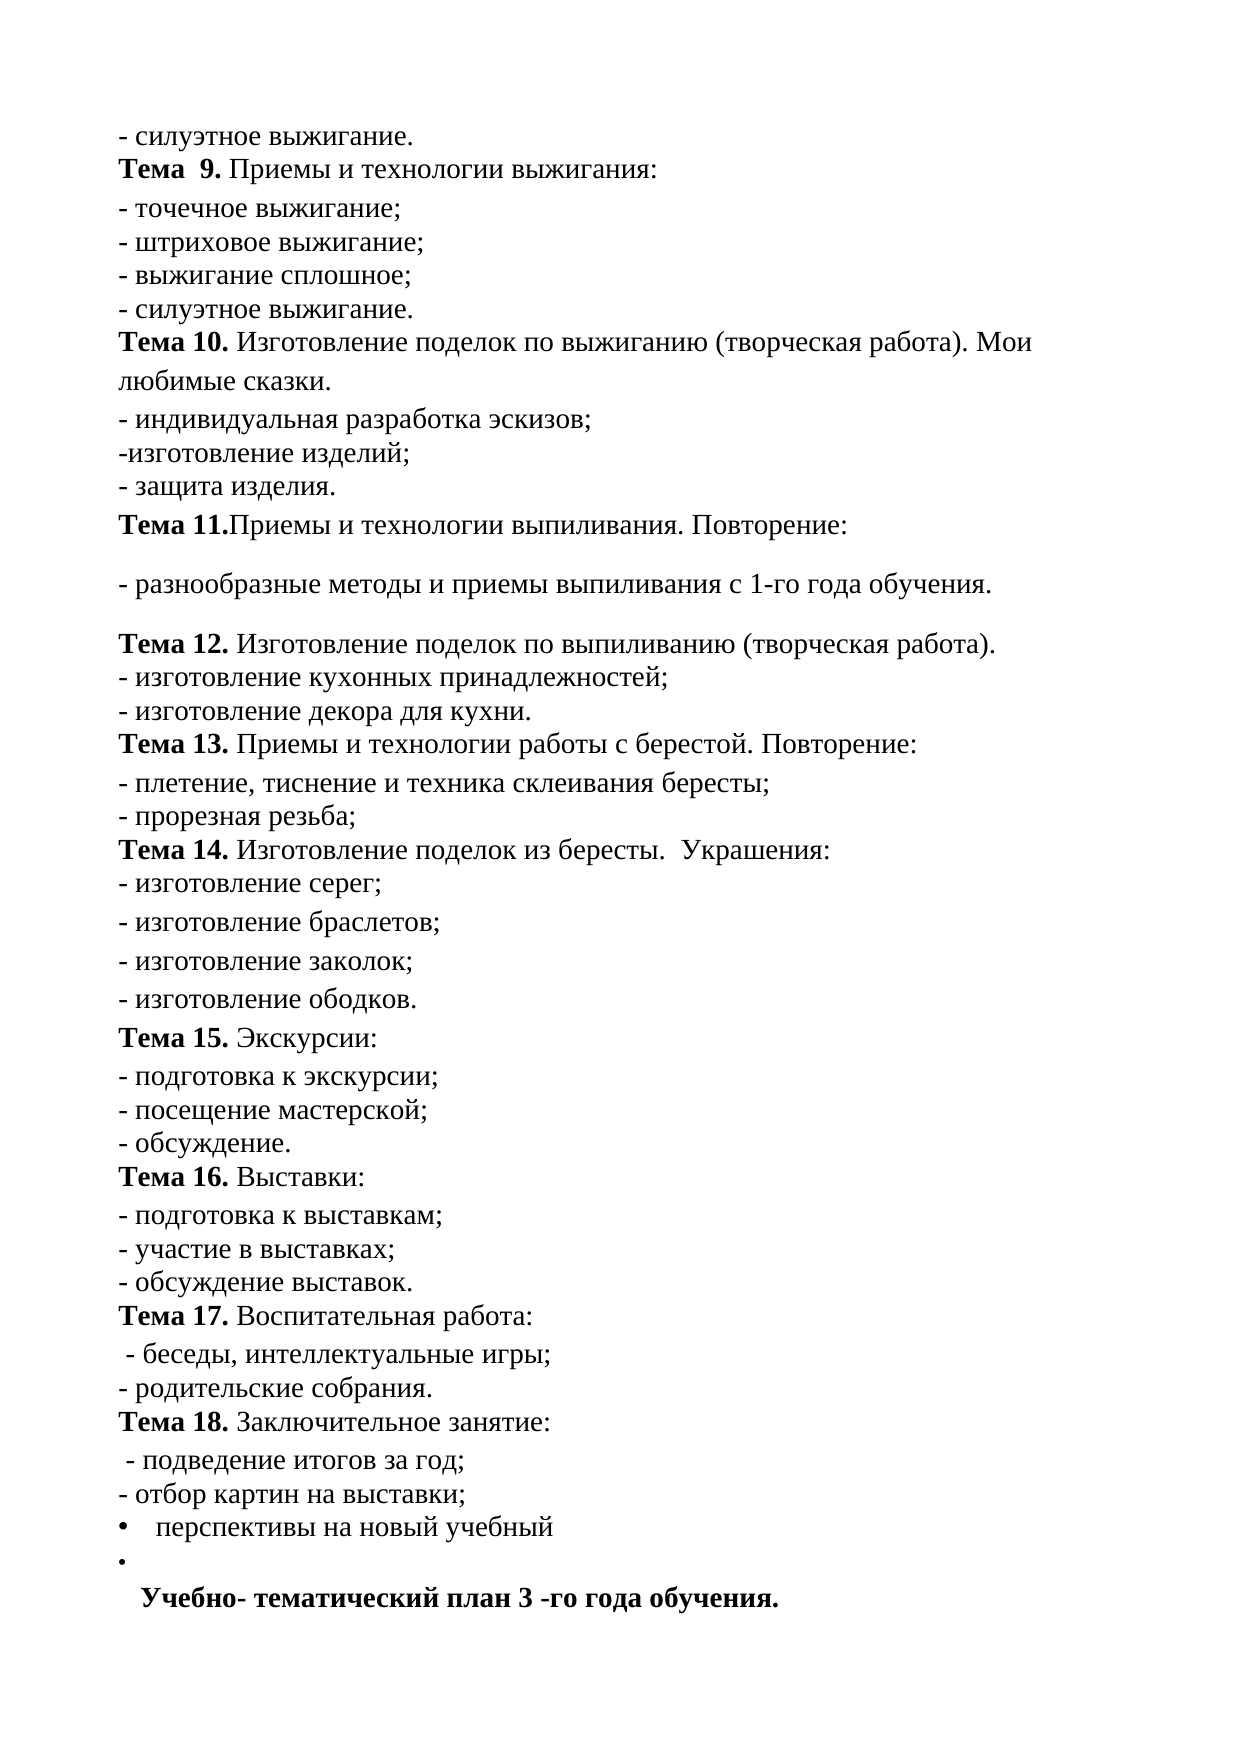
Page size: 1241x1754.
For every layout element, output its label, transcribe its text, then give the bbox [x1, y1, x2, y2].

text - силуэтное выжигание. [118, 118, 1122, 152]
text - изготовление серег; [118, 866, 1122, 899]
text - штриховое выжигание; [118, 224, 1122, 257]
text -изготовление изделий; [118, 435, 1122, 468]
text - изготовление заколок; [118, 943, 1122, 976]
text Тема 17. Воспитательная работа: [118, 1298, 1122, 1332]
text - участие в выставках; [118, 1231, 1122, 1264]
text Учебно- тематический план 3 -го года обучения. [118, 1580, 1122, 1614]
text - отбор картин на выставки; [118, 1476, 1122, 1509]
text - индивидуальная разработка эскизов; [118, 401, 1122, 435]
text Тема 15. Экскурсии: [118, 1020, 1122, 1053]
text - изготовление декора для кухни. [118, 693, 1122, 726]
text - обсуждение. [118, 1125, 1122, 1159]
text - изготовление ободков. [118, 981, 1122, 1015]
text - выжигание сплошное; [118, 257, 1122, 291]
text Тема 9. Приемы и технологии выжигания: [118, 152, 1122, 185]
text - прорезная резьба; [118, 798, 1122, 832]
text - обсуждение выставок. [118, 1264, 1122, 1298]
text Тема 18. Заключительное занятие: [118, 1404, 1122, 1437]
text Тема 16. Выставки: [118, 1159, 1122, 1192]
text Тема 12. Изготовление поделок по выпиливанию (творческая работа). [118, 626, 1122, 659]
text - плетение, тиснение и техника склеивания бересты; [118, 765, 1122, 798]
text - силуэтное выжигание. [118, 291, 1122, 324]
text - разнообразные методы и приемы выпиливания с 1-го года обучения. [118, 566, 1122, 600]
text - подведение итогов за год; [118, 1442, 1122, 1476]
text Тема 13. Приемы и технологии работы с берестой. Повторение: [118, 726, 1122, 760]
text Тема 11.Приемы и технологии выпиливания. Повторение: [118, 507, 1122, 541]
text - изготовление браслетов; [118, 904, 1122, 938]
list перспективы на новый учебный [81, 1509, 1122, 1543]
text - подготовка к экскурсии; [118, 1058, 1122, 1092]
text Тема 10. Изготовление поделок по выжиганию (творческая работа). Мои любимые сказки. [118, 324, 1122, 396]
text - защита изделия. [118, 468, 1122, 502]
text - посещение мастерской; [118, 1092, 1122, 1125]
text - изготовление кухонных принадлежностей; [118, 659, 1122, 693]
text - беседы, интеллектуальные игры; [118, 1337, 1122, 1370]
text - подготовка к выставкам; [118, 1197, 1122, 1231]
text - точечное выжигание; [118, 190, 1122, 224]
text - родительские собрания. [118, 1370, 1122, 1404]
text Тема 14. Изготовление поделок из бересты. Украшения: [118, 832, 1122, 866]
